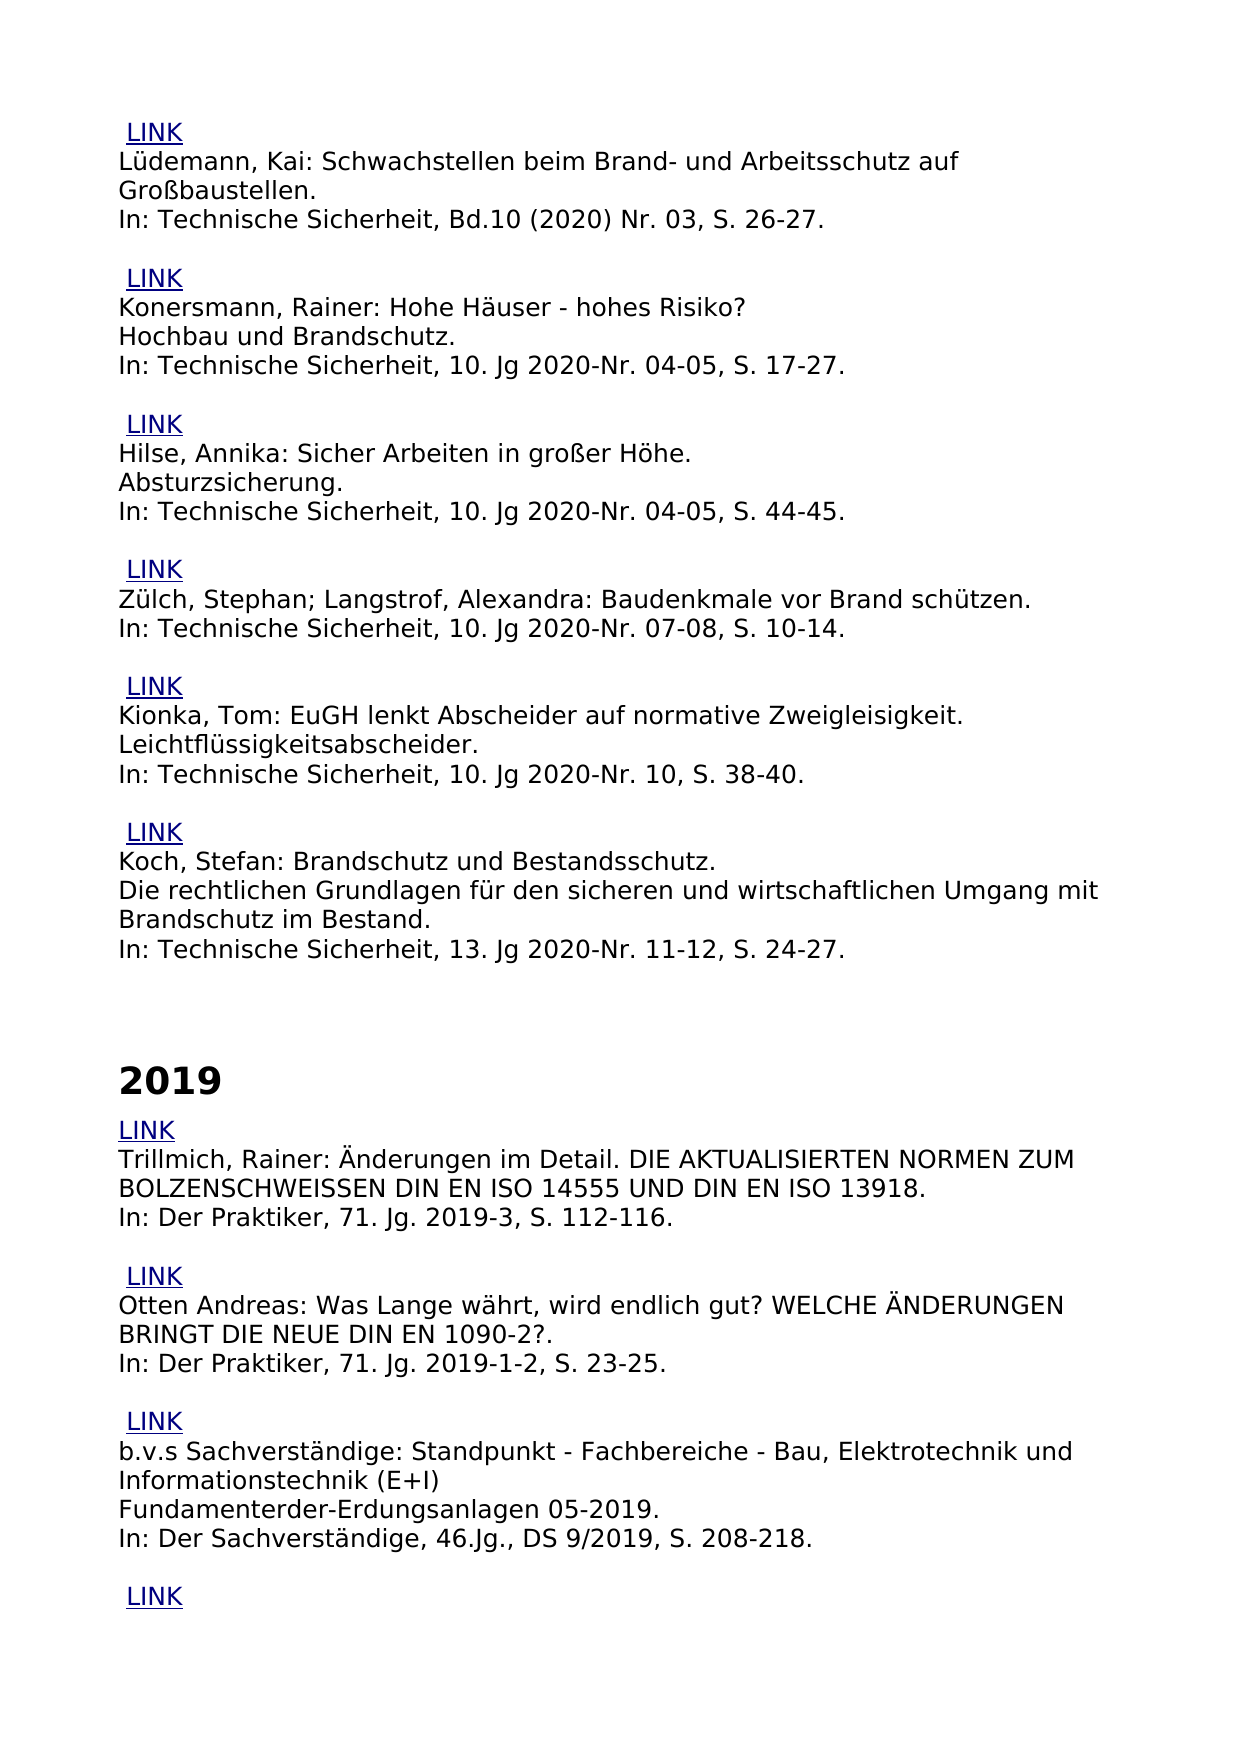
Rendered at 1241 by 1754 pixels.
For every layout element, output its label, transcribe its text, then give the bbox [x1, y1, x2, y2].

text LINK Trillmich, Rainer: Änderungen im Detail. DIE AKTUALISIERTEN NORMEN ZUM BOLZENSCHWEISSEN DIN EN ISO 14555 UND DIN EN ISO 13918. In: Der Praktiker, 71. Jg. 2019-3, S. 112-116. LINK Otten Andreas: Was Lange währt, wird endlich gut? WELCHE ÄNDERUNGEN BRINGT DIE NEUE DIN EN 1090-2?. In: Der Praktiker, 71. Jg. 2019-1-2, S. 23-25. LINK b.v.s Sachverständige: Standpunkt - Fachbereiche - Bau, Elektrotechnik und Informationstechnik (E+I) Fundamenterder-Erdungsanlagen 05-2019. In: Der Sachverständige, 46.Jg., DS 9/2019, S. 208-218. LINK [118, 1116, 1122, 1612]
subtitle 2019 [118, 1060, 1122, 1103]
text LINK Lüdemann, Kai: Schwachstellen beim Brand- und Arbeitsschutz auf Großbaustellen. In: Technische Sicherheit, Bd.10 (2020) Nr. 03, S. 26-27. LINK Konersmann, Rainer: Hohe Häuser - hohes Risiko? Hochbau und Brandschutz. In: Technische Sicherheit, 10. Jg 2020-Nr. 04-05, S. 17-27. LINK Hilse, Annika: Sicher Arbeiten in großer Höhe. Absturzsicherung. In: Technische Sicherheit, 10. Jg 2020-Nr. 04-05, S. 44-45. LINK Zülch, Stephan; Langstrof, Alexandra: Baudenkmale vor Brand schützen. In: Technische Sicherheit, 10. Jg 2020-Nr. 07-08, S. 10-14. LINK Kionka, Tom: EuGH lenkt Abscheider auf normative Zweigleisigkeit. Leichtflüssigkeitsabscheider. In: Technische Sicherheit, 10. Jg 2020-Nr. 10, S. 38-40. LINK Koch, Stefan: Brandschutz und Bestandsschutz. Die rechtlichen Grundlagen für den sicheren und wirtschaftlichen Umgang mit Brandschutz im Bestand. In: Technische Sicherheit, 13. Jg 2020-Nr. 11-12, S. 24-27. [118, 118, 1122, 1022]
